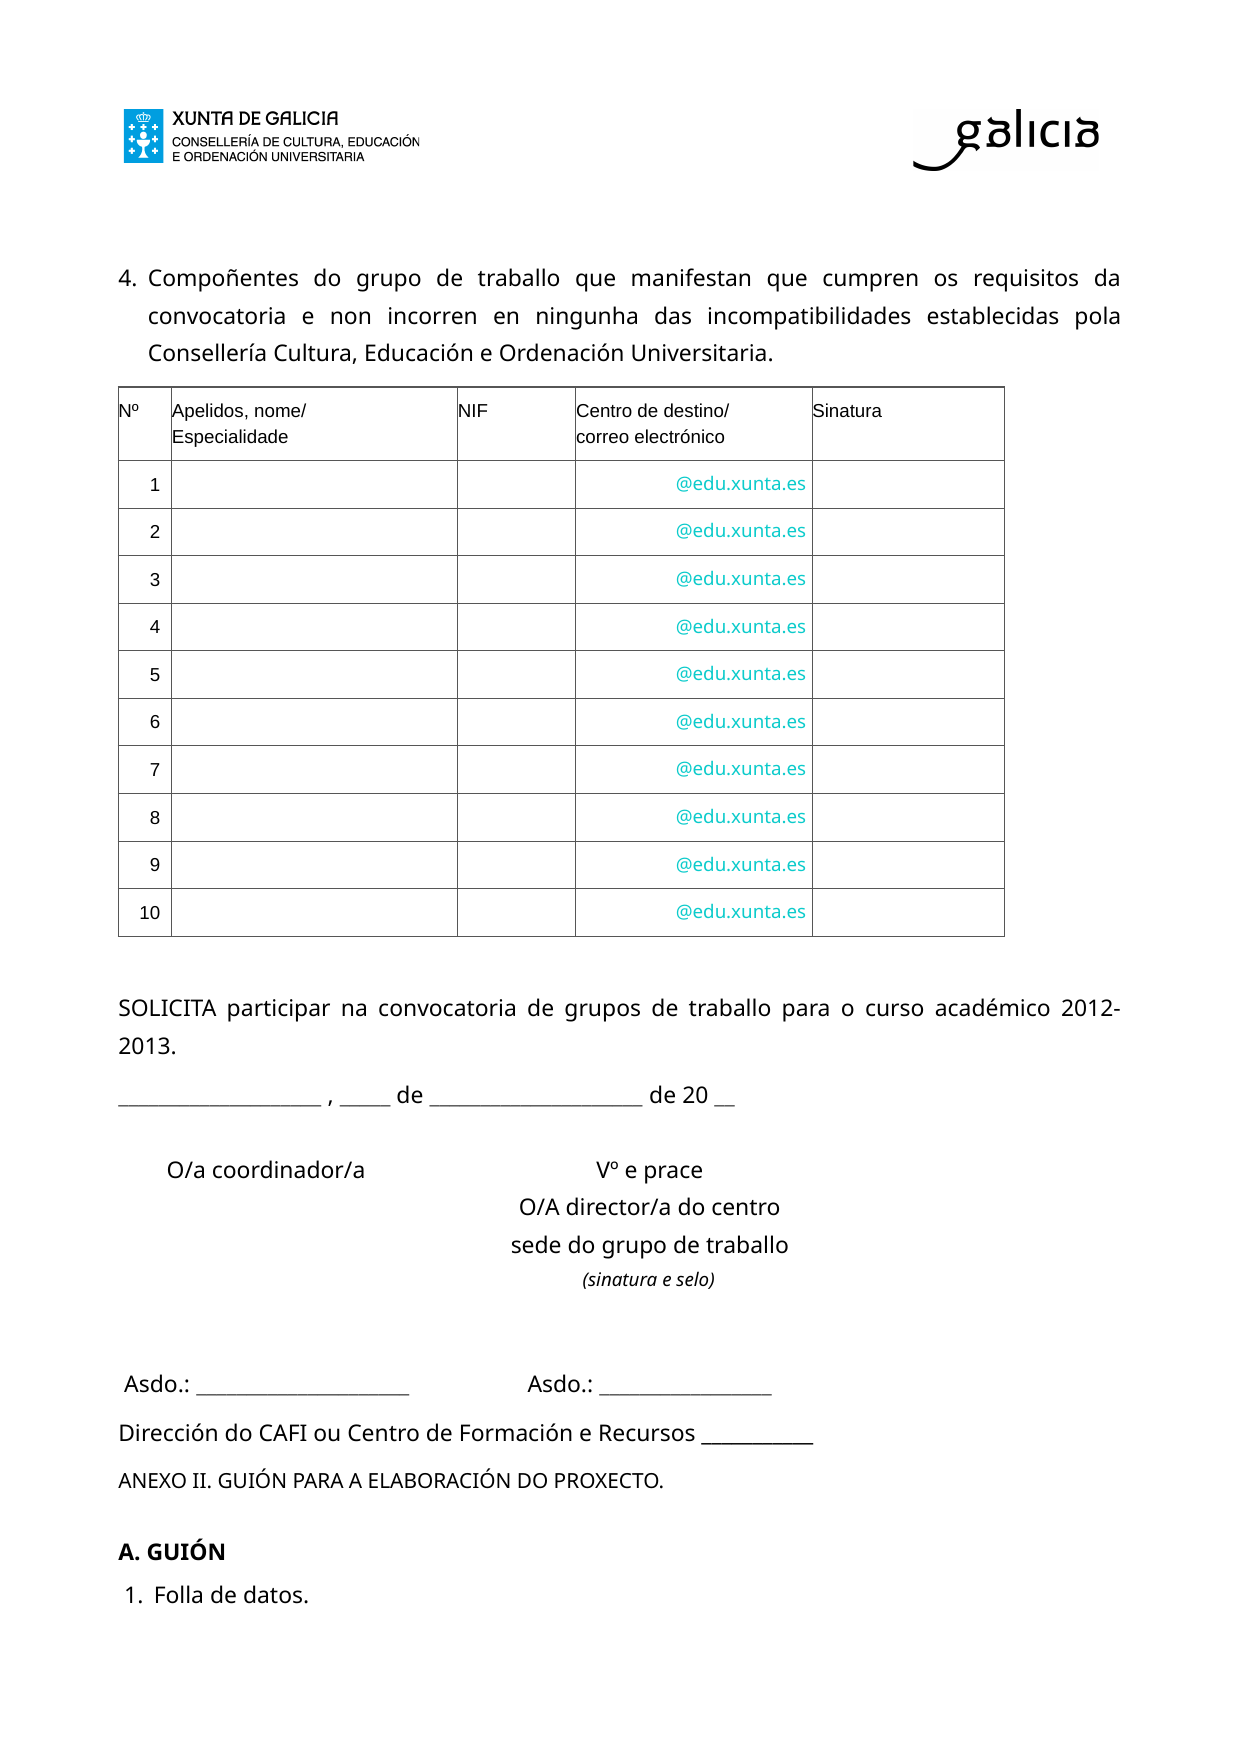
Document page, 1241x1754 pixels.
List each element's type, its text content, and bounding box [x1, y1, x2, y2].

table_cell @edu.xunta.es [576, 556, 812, 603]
table_cell @edu.xunta.es [576, 794, 812, 841]
table_cell 8 [119, 794, 171, 841]
table_cell @edu.xunta.es [576, 461, 812, 507]
text O/A director/a do centro [118, 1191, 1122, 1223]
table_cell 10 [119, 889, 171, 936]
table_cell [458, 461, 575, 507]
table_cell [172, 509, 457, 555]
table_header Centro de destino/ correo electrónico [576, 388, 812, 460]
table_cell 9 [119, 842, 171, 888]
table_cell [458, 699, 575, 745]
text sede do grupo de traballo [118, 1229, 1122, 1260]
table_cell 3 [119, 556, 171, 603]
table_cell [458, 794, 575, 841]
table_cell [813, 651, 1004, 698]
table_cell [458, 746, 575, 793]
table_header Apelidos, nome/ Especialidade [172, 388, 457, 460]
text SOLICITA participar na convocatoria de grupos de traballo para o curso académico 2012-2013. [118, 992, 1122, 1061]
table_cell [813, 509, 1004, 555]
table_cell @edu.xunta.es [576, 651, 812, 698]
table_cell [458, 556, 575, 603]
table_cell [813, 604, 1004, 650]
table_cell @edu.xunta.es [576, 699, 812, 745]
table_cell [813, 461, 1004, 507]
table_cell [172, 461, 457, 507]
text O/a coordinador/a Vº e prace [118, 1154, 1122, 1185]
text Asdo.: _____________________ Asdo.: _________________ [118, 1368, 1122, 1399]
text ANEXO II. GUIÓN PARA A ELABORACIÓN DO PROXECTO. [118, 1466, 1122, 1495]
table_cell [813, 746, 1004, 793]
table_header NIF [458, 388, 575, 460]
table_cell [813, 794, 1004, 841]
table_cell @edu.xunta.es [576, 842, 812, 888]
table_cell 1 [119, 461, 171, 507]
table_cell 2 [119, 509, 171, 555]
table_cell @edu.xunta.es [576, 889, 812, 936]
table_cell [813, 842, 1004, 888]
table_cell [458, 651, 575, 698]
table_cell [172, 842, 457, 888]
text Dirección do CAFI ou Centro de Formación e Recursos ___________ [118, 1417, 1122, 1448]
table_cell [813, 699, 1004, 745]
text ____________________ , _____ de _____________________ de 20 __ [118, 1079, 1122, 1110]
table_cell [172, 651, 457, 698]
table_cell 5 [119, 651, 171, 698]
picture [164, 109, 420, 163]
text 1. Folla de datos. [118, 1579, 1122, 1611]
table_cell @edu.xunta.es [576, 746, 812, 793]
picture [913, 109, 1099, 171]
table_header Sinatura [813, 388, 1004, 460]
table_cell [172, 794, 457, 841]
table_cell [172, 556, 457, 603]
table_cell [172, 746, 457, 793]
table_cell @edu.xunta.es [576, 604, 812, 650]
text (sinatura e selo) [118, 1266, 1122, 1292]
table_cell [458, 509, 575, 555]
table_cell [813, 556, 1004, 603]
table_cell [458, 842, 575, 888]
table_cell [813, 889, 1004, 936]
table_cell [172, 889, 457, 936]
table_cell [458, 604, 575, 650]
table_header Nº [119, 388, 171, 460]
table_cell [458, 889, 575, 936]
table_cell 4 [119, 604, 171, 650]
text 4. Compoñentes do grupo de traballo que manifestan que cumpren os requisitos da convocatoria e non incorren en ningunha das incompatibilidades establecidas pola Consellería Cultura, Educación e Ordenación Universitaria. [118, 262, 1122, 368]
picture [138, 132, 149, 157]
table_cell @edu.xunta.es [576, 509, 812, 555]
table_cell [172, 699, 457, 745]
text A. GUIÓN [118, 1536, 1122, 1567]
table_cell [172, 604, 457, 650]
table_cell 6 [119, 699, 171, 745]
table_cell 7 [119, 746, 171, 793]
